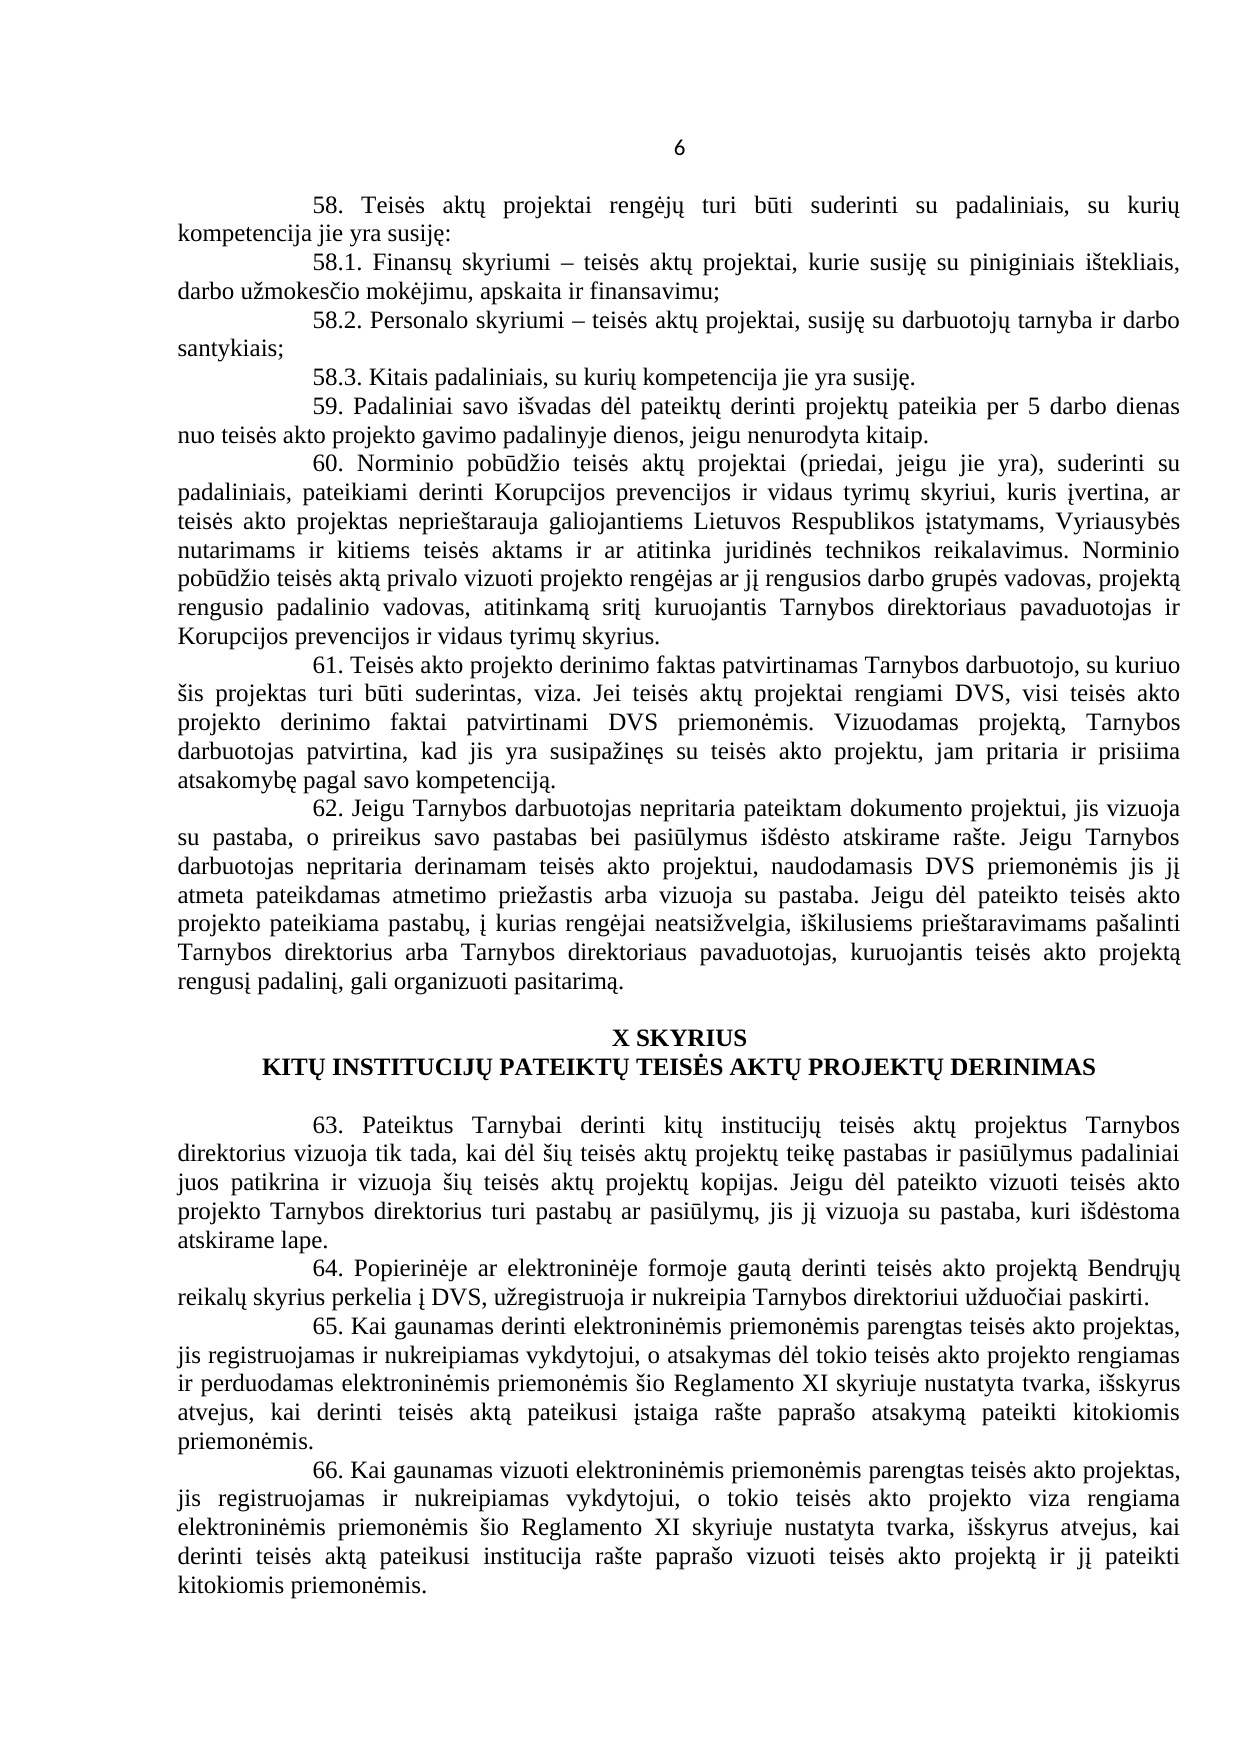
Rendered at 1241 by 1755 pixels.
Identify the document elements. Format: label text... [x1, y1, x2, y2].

text 62. Jeigu Tarnybos darbuotojas nepritaria pateiktam dokumento projektui, jis vizuoja su pastaba, o prireikus savo pastabas bei pasiūlymus išdėsto atskirame rašte. Jeigu Tarnybos darbuotojas nepritaria derinamam teisės akto projektui, naudodamasis DVS priemonėmis jis jį atmeta pateikdamas atmetimo priežastis arba vizuoja su pastaba. Jeigu dėl pateikto teisės akto projekto pateikiama pastabų, į kurias rengėjai neatsižvelgia, iškilusiems prieštaravimams pašalinti Tarnybos direktorius arba Tarnybos direktoriaus pavaduotojas, kuruojantis teisės akto projektą rengusį padalinį, gali organizuoti pasitarimą. [177, 793, 1181, 995]
text 64. Popierinėje ar elektroninėje formoje gautą derinti teisės akto projektą Bendrųjų reikalų skyrius perkelia į DVS, užregistruoja ir nukreipia Tarnybos direktoriui užduočiai paskirti. [177, 1253, 1181, 1311]
text 60. Norminio pobūdžio teisės aktų projektai (priedai, jeigu jie yra), suderinti su padaliniais, pateikiami derinti Korupcijos prevencijos ir vidaus tyrimų skyriui, kuris įvertina, ar teisės akto projektas neprieštarauja galiojantiems Lietuvos Respublikos įstatymams, Vyriausybės nutarimams ir kitiems teisės aktams ir ar atitinka juridinės technikos reikalavimus. Norminio pobūdžio teisės aktą privalo vizuoti projekto rengėjas ar jį rengusios darbo grupės vadovas, projektą rengusio padalinio vadovas, atitinkamą sritį kuruojantis Tarnybos direktoriaus pavaduotojas ir Korupcijos prevencijos ir vidaus tyrimų skyrius. [177, 448, 1181, 650]
text 61. Teisės akto projekto derinimo faktas patvirtinamas Tarnybos darbuotojo, su kuriuo šis projektas turi būti suderintas, viza. Jei teisės aktų projektai rengiami DVS, visi teisės akto projekto derinimo faktai patvirtinami DVS priemonėmis. Vizuodamas projektą, Tarnybos darbuotojas patvirtina, kad jis yra susipažinęs su teisės akto projektu, jam pritaria ir prisiima atsakomybę pagal savo kompetenciją. [177, 650, 1181, 793]
text KITŲ INSTITUCIJŲ PATEIKTŲ TEISĖS AKTŲ PROJEKTŲ DERINIMAS [177, 1052, 1181, 1081]
text 58.1. Finansų skyriumi – teisės aktų projektai, kurie susiję su piniginiais ištekliais, darbo užmokesčio mokėjimu, apskaita ir finansavimu; [177, 247, 1181, 305]
text 58. Teisės aktų projektai rengėjų turi būti suderinti su padaliniais, su kurių kompetencija jie yra susiję: [177, 190, 1181, 247]
text 59. Padaliniai savo išvadas dėl pateiktų derinti projektų pateikia per 5 darbo dienas nuo teisės akto projekto gavimo padalinyje dienos, jeigu nenurodyta kitaip. [177, 391, 1181, 448]
text 66. Kai gaunamas vizuoti elektroninėmis priemonėmis parengtas teisės akto projektas, jis registruojamas ir nukreipiamas vykdytojui, o tokio teisės akto projekto viza rengiama elektroninėmis priemonėmis šio reglamento XI skyriuje nustatyta tvarka, išskyrus atvejus, kai derinti teisės aktą pateikusi institucija rašte paprašo vizuoti teisės akto projektą ir jį pateikti kitokiomis priemonėmis. [177, 1455, 1181, 1598]
text 58.3. kitais padaliniais, su kurių kompetencija jie yra susiję. [177, 362, 1181, 391]
text 63. Pateiktus Tarnybai derinti kitų institucijų teisės aktų projektus Tarnybos direktorius vizuoja tik tada, kai dėl šių teisės aktų projektų teikę pastabas ir pasiūlymus padaliniai juos patikrina ir vizuoja šių teisės aktų projektų kopijas. Jeigu dėl pateikto vizuoti teisės akto projekto Tarnybos direktorius turi pastabų ar pasiūlymų, jis jį vizuoja su pastaba, kuri išdėstoma atskirame lape. [177, 1110, 1181, 1253]
text X SKYRIUS [177, 1023, 1181, 1052]
text 65. Kai gaunamas derinti elektroninėmis priemonėmis parengtas teisės akto projektas, jis registruojamas ir nukreipiamas vykdytojui, o atsakymas dėl tokio teisės akto projekto rengiamas ir perduodamas elektroninėmis priemonėmis šio reglamento XI skyriuje nustatyta tvarka, išskyrus atvejus, kai derinti teisės aktą pateikusi įstaiga rašte paprašo atsakymą pateikti kitokiomis priemonėmis. [177, 1311, 1181, 1455]
text 58.2. Personalo skyriumi – teisės aktų projektai, susiję su darbuotojų tarnyba ir darbo santykiais; [177, 305, 1181, 362]
